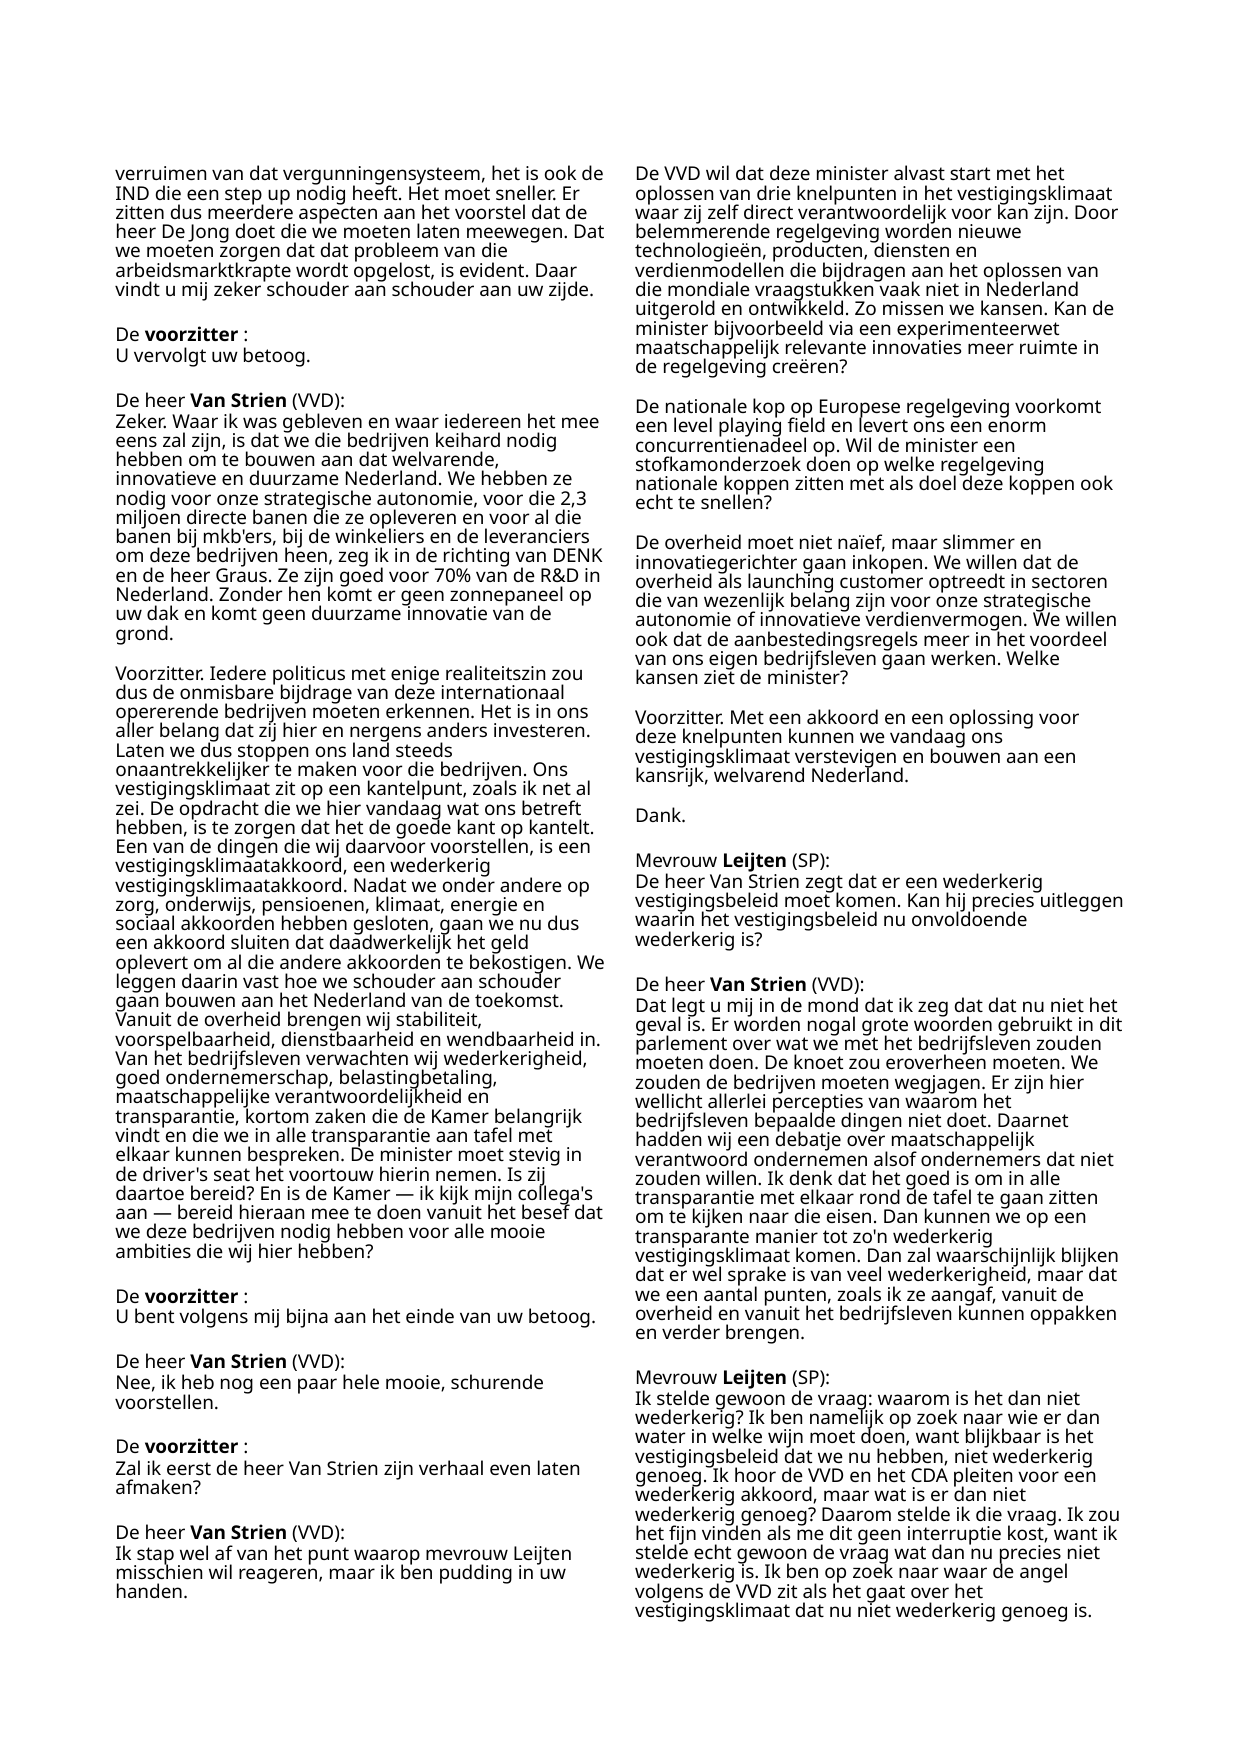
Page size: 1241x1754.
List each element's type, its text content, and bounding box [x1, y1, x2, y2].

text Dank. [635, 807, 1125, 826]
text De heer Van Strien zegt dat er een wederkerig vestigingsbeleid moet komen. Kan hij precies uitleggen waarin het vestigingsbeleid nu onvoldoende wederkerig is? [635, 873, 1125, 950]
text Nee, ik heb nog een paar hele mooie, schurende voorstellen. [115, 1374, 605, 1413]
text Zeker. Waar ik was gebleven en waar iedereen het mee eens zal zijn, is dat we die bedrijven keihard nodig hebben om te bouwen aan dat welvarende, innovatieve en duurzame Nederland. We hebben ze nodig voor onze strategische autonomie, voor die 2,3 miljoen directe banen die ze opleveren en voor al die banen bij mkb'ers, bij de winkeliers en de leveranciers om deze bedrijven heen, zeg ik in de richting van DENK en de heer Graus. Ze zijn goed voor 70% van de R&D in Nederland. Zonder hen komt er geen zonnepaneel op uw dak en komt geen duurzame innovatie van de grond. [115, 413, 605, 644]
text De voorzitter : [115, 321, 605, 347]
text Zal ik eerst de heer Van Strien zijn verhaal even laten afmaken? [115, 1459, 605, 1498]
text Voorzitter. Iedere politicus met enige realiteitszin zou dus de onmisbare bijdrage van deze internationaal opererende bedrijven moeten erkennen. Het is in ons aller belang dat zij hier en nergens anders investeren. Laten we dus stoppen ons land steeds onaantrekkelijker te maken voor die bedrijven. Ons vestigingsklimaat zit op een kantelpunt, zoals ik net al zei. De opdracht die we hier vandaag wat ons betreft hebben, is te zorgen dat het de goede kant op kantelt. Een van de dingen die wij daarvoor voorstellen, is een vestigingsklimaatakkoord, een wederkerig vestigingsklimaatakkoord. Nadat we onder andere op zorg, onderwijs, pensioenen, klimaat, energie en sociaal akkoorden hebben gesloten, gaan we nu dus een akkoord sluiten dat daadwerkelijk het geld oplevert om al die andere akkoorden te bekostigen. We leggen daarin vast hoe we schouder aan schouder gaan bouwen aan het Nederland van de toekomst. Vanuit de overheid brengen wij stabiliteit, voorspelbaarheid, dienstbaarheid en wendbaarheid in. Van het bedrijfsleven verwachten wij wederkerigheid, goed ondernemerschap, belastingbetaling, maatschappelijke verantwoordelijkheid en transparantie, kortom zaken die de Kamer belangrijk vindt en die we in alle transparantie aan tafel met elkaar kunnen bespreken. De minister moet stevig in de driver's seat het voortouw hierin nemen. Is zij daartoe bereid? En is de Kamer — ik kijk mijn collega's aan — bereid hieraan mee te doen vanuit het besef dat we deze bedrijven nodig hebben voor alle mooie ambities die wij hier hebben? [115, 664, 605, 1262]
text De nationale kop op Europese regelgeving voorkomt een level playing field en levert ons een enorm concurrentienadeel op. Wil de minister een stofkamonderzoek doen op welke regelgeving nationale koppen zitten met als doel deze koppen ook echt te snellen? [635, 398, 1125, 514]
text verruimen van dat vergunningensysteem, het is ook de IND die een step up nodig heeft. Het moet sneller. Er zitten dus meerdere aspecten aan het voorstel dat de heer De Jong doet die we moeten laten meewegen. Dat we moeten zorgen dat dat probleem van die arbeidsmarktkrapte wordt opgelost, is evident. Daar vindt u mij zeker schouder aan schouder aan uw zijde. [115, 165, 605, 300]
text U bent volgens mij bijna aan het einde van uw betoog. [115, 1308, 605, 1328]
text Mevrouw Leijten (SP): [635, 1364, 1125, 1390]
text De heer Van Strien (VVD): [115, 1519, 605, 1544]
text De VVD wil dat deze minister alvast start met het oplossen van drie knelpunten in het vestigingsklimaat waar zij zelf direct verantwoordelijk voor kan zijn. Door belemmerende regelgeving worden nieuwe technologieën, producten, diensten en verdienmodellen die bijdragen aan het oplossen van die mondiale vraagstukken vaak niet in Nederland uitgerold en ontwikkeld. Zo missen we kansen. Kan de minister bijvoorbeeld via een experimenteerwet maatschappelijk relevante innovaties meer ruimte in de regelgeving creëren? [635, 165, 1125, 377]
text Mevrouw Leijten (SP): [635, 847, 1125, 873]
text De heer Van Strien (VVD): [115, 387, 605, 413]
text Ik stap wel af van het punt waarop mevrouw Leijten misschien wil reageren, maar ik ben pudding in uw handen. [115, 1544, 605, 1602]
text Voorzitter. Met een akkoord en een oplossing voor deze knelpunten kunnen we vandaag ons vestigingsklimaat verstevigen en bouwen aan een kansrijk, welvarend Nederland. [635, 709, 1125, 786]
text De voorzitter : [115, 1434, 605, 1459]
text De heer Van Strien (VVD): [115, 1349, 605, 1374]
text Dat legt u mij in de mond dat ik zeg dat dat nu niet het geval is. Er worden nogal grote woorden gebruikt in dit parlement over wat we met het bedrijfsleven zouden moeten doen. De knoet zou eroverheen moeten. We zouden de bedrijven moeten wegjagen. Er zijn hier wellicht allerlei percepties van waarom het bedrijfsleven bepaalde dingen niet doet. Daarnet hadden wij een debatje over maatschappelijk verantwoord ondernemen alsof ondernemers dat niet zouden willen. Ik denk dat het goed is om in alle transparantie met elkaar rond de tafel te gaan zitten om te kijken naar die eisen. Dan kunnen we op een transparante manier tot zo'n wederkerig vestigingsklimaat komen. Dan zal waarschijnlijk blijken dat er wel sprake is van veel wederkerigheid, maar dat we een aantal punten, zoals ik ze aangaf, vanuit de overheid en vanuit het bedrijfsleven kunnen oppakken en verder brengen. [635, 997, 1125, 1343]
text Ik stelde gewoon de vraag: waarom is het dan niet wederkerig? Ik ben namelijk op zoek naar wie er dan water in welke wijn moet doen, want blijkbaar is het vestigingsbeleid dat we nu hebben, niet wederkerig genoeg. Ik hoor de VVD en het CDA pleiten voor een wederkerig akkoord, maar wat is er dan niet wederkerig genoeg? Daarom stelde ik die vraag. Ik zou het fijn vinden als me dit geen interruptie kost, want ik stelde echt gewoon de vraag wat dan nu precies niet wederkerig is. Ik ben op zoek naar waar de angel volgens de VVD zit als het gaat over het vestigingsklimaat dat nu niet wederkerig genoeg is. [635, 1390, 1125, 1621]
text U vervolgt uw betoog. [115, 347, 605, 366]
text De voorzitter : [115, 1283, 605, 1308]
text De heer Van Strien (VVD): [635, 971, 1125, 997]
text De overheid moet niet naïef, maar slimmer en innovatiegerichter gaan inkopen. We willen dat de overheid als launching customer optreedt in sectoren die van wezenlijk belang zijn voor onze strategische autonomie of innovatieve verdienvermogen. We willen ook dat de aanbestedingsregels meer in het voordeel van ons eigen bedrijfsleven gaan werken. Welke kansen ziet de minister? [635, 534, 1125, 688]
